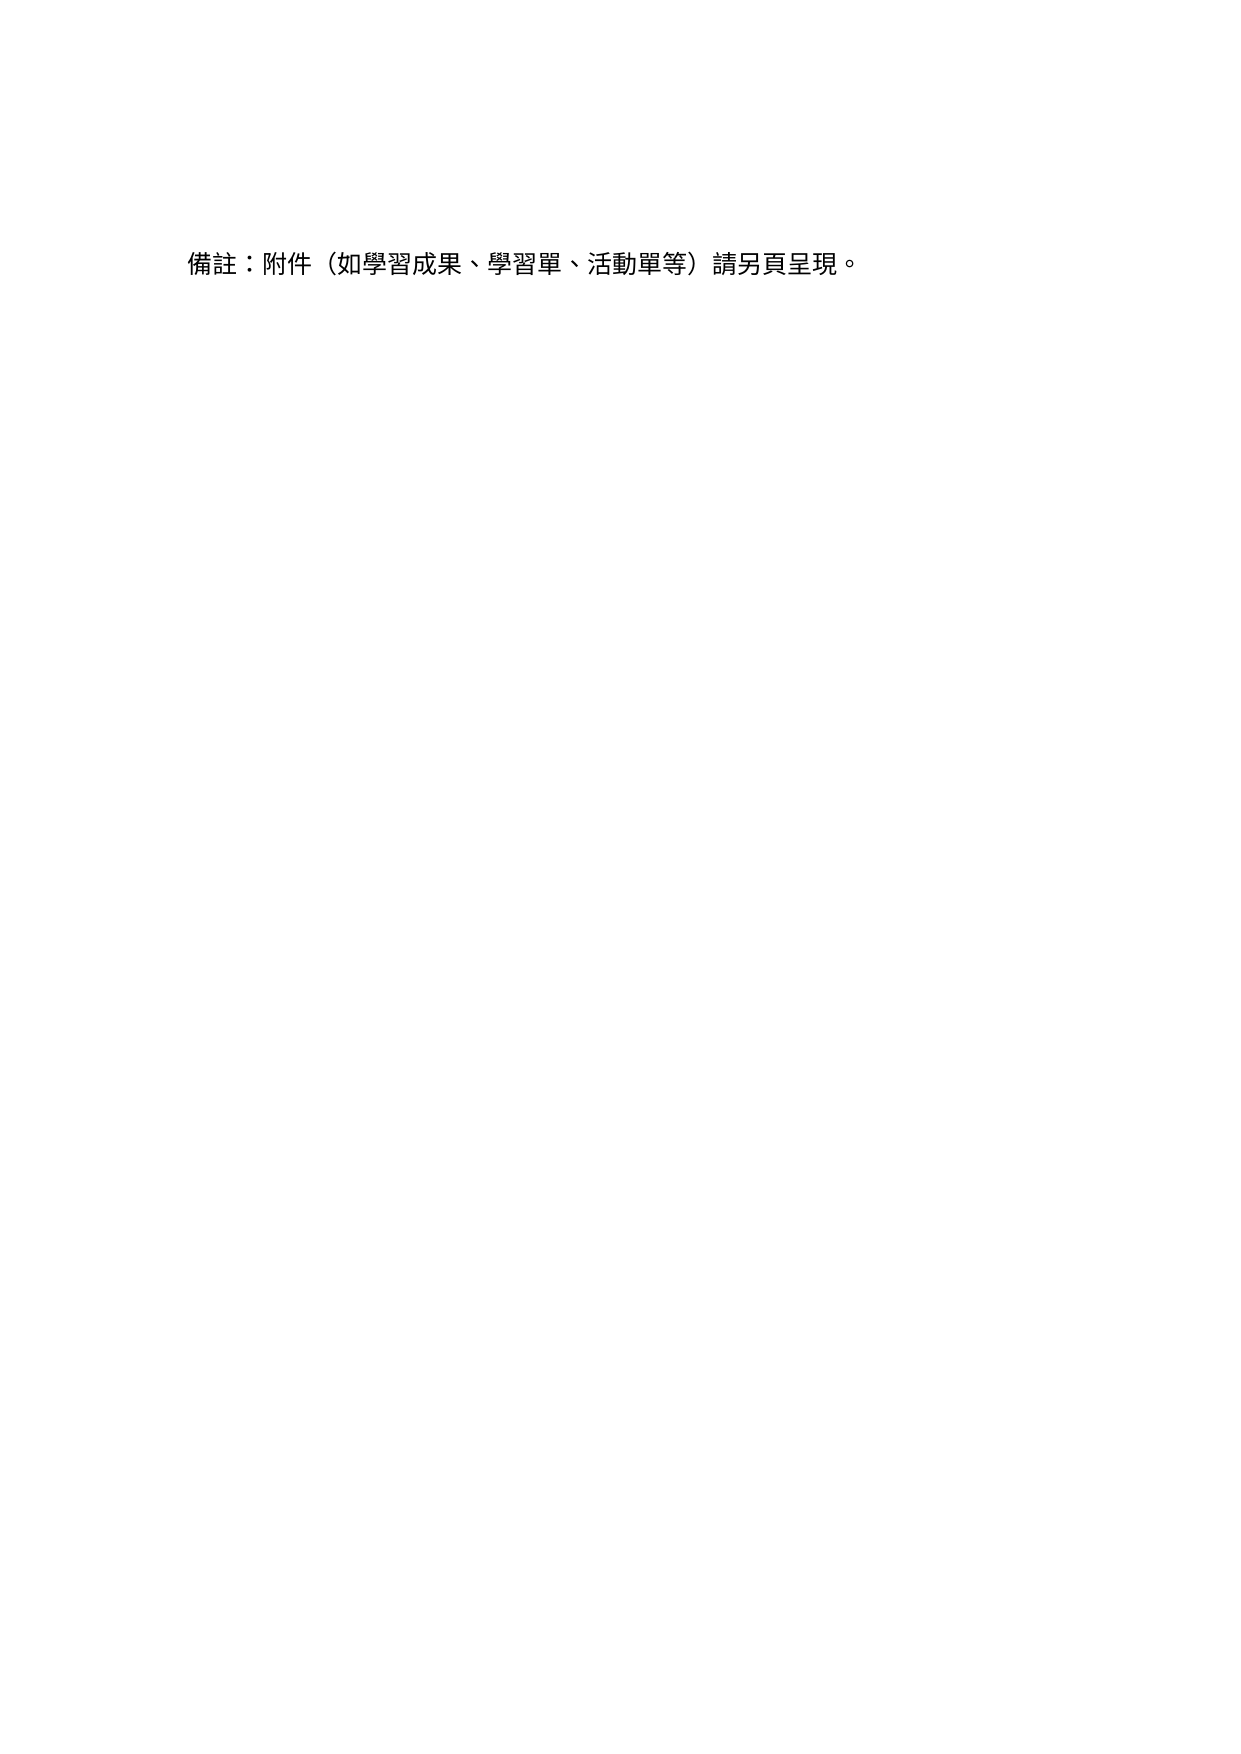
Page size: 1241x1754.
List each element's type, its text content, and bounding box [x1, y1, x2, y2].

text 備註：附件（如學習成果、學習單、活動單等）請另頁呈現。 [187, 221, 1053, 283]
